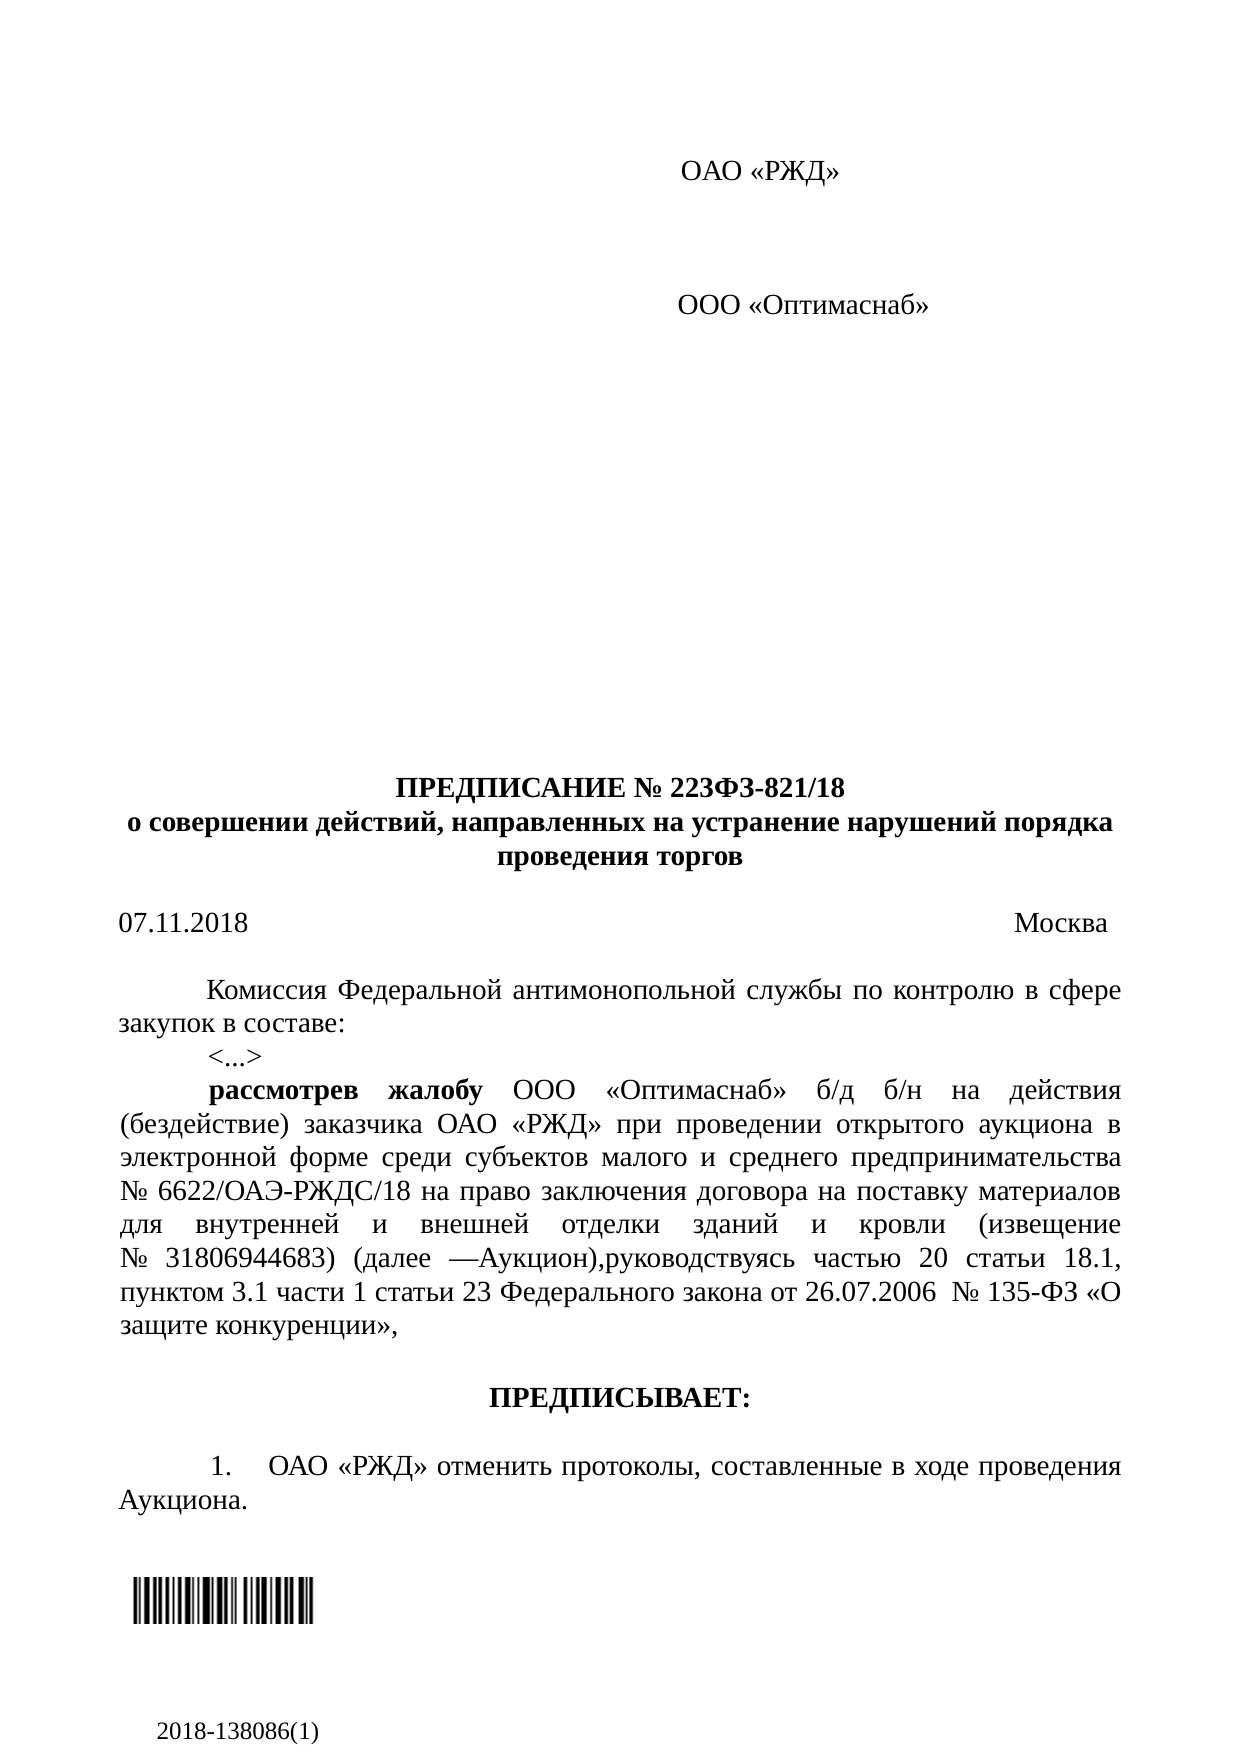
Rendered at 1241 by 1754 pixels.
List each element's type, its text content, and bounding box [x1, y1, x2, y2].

list ОАО «РЖД» отменить протоколы, составленные в ходе проведения Аукциона. [118, 1448, 1122, 1516]
text о совершении действий, направленных на устранение нарушений порядка проведения торгов [118, 804, 1122, 871]
text 07.11.2018 Москва [118, 905, 1122, 938]
text <...> [118, 1039, 1122, 1072]
text ОАО «РЖД» [681, 153, 1122, 186]
text ООО «Оптимаснаб» [677, 287, 1122, 321]
text рассмотрев жалобу ООО «Оптимаснаб» б/д б/н на действия (бездействие) заказчика ОАО «РЖД» при проведении открытого аукциона в электронной форме среди субъектов малого и среднего предпринимательства № 6622/ОАЭ-РЖДС/18 на право заключения договора на поставку материалов для внутренней и внешней отделки зданий и кровли (извещение № 31806944683) (далее —Аукцион),руководствуясь частью 20 статьи 18.1, пунктом 3.1 части 1 статьи 23 Федерального закона от 26.07.2006 № 135-ФЗ «О защите конкуренции», [120, 1072, 1122, 1341]
text Комиссия Федеральной антимонопольной службы по контролю в сфере закупок в составе: [118, 972, 1122, 1039]
text ПРЕДПИСЫВАЕТ: [118, 1380, 1122, 1414]
picture [118, 1577, 331, 1624]
text ПРЕДПИСАНИЕ № 223ФЗ-821/18 [118, 771, 1122, 804]
